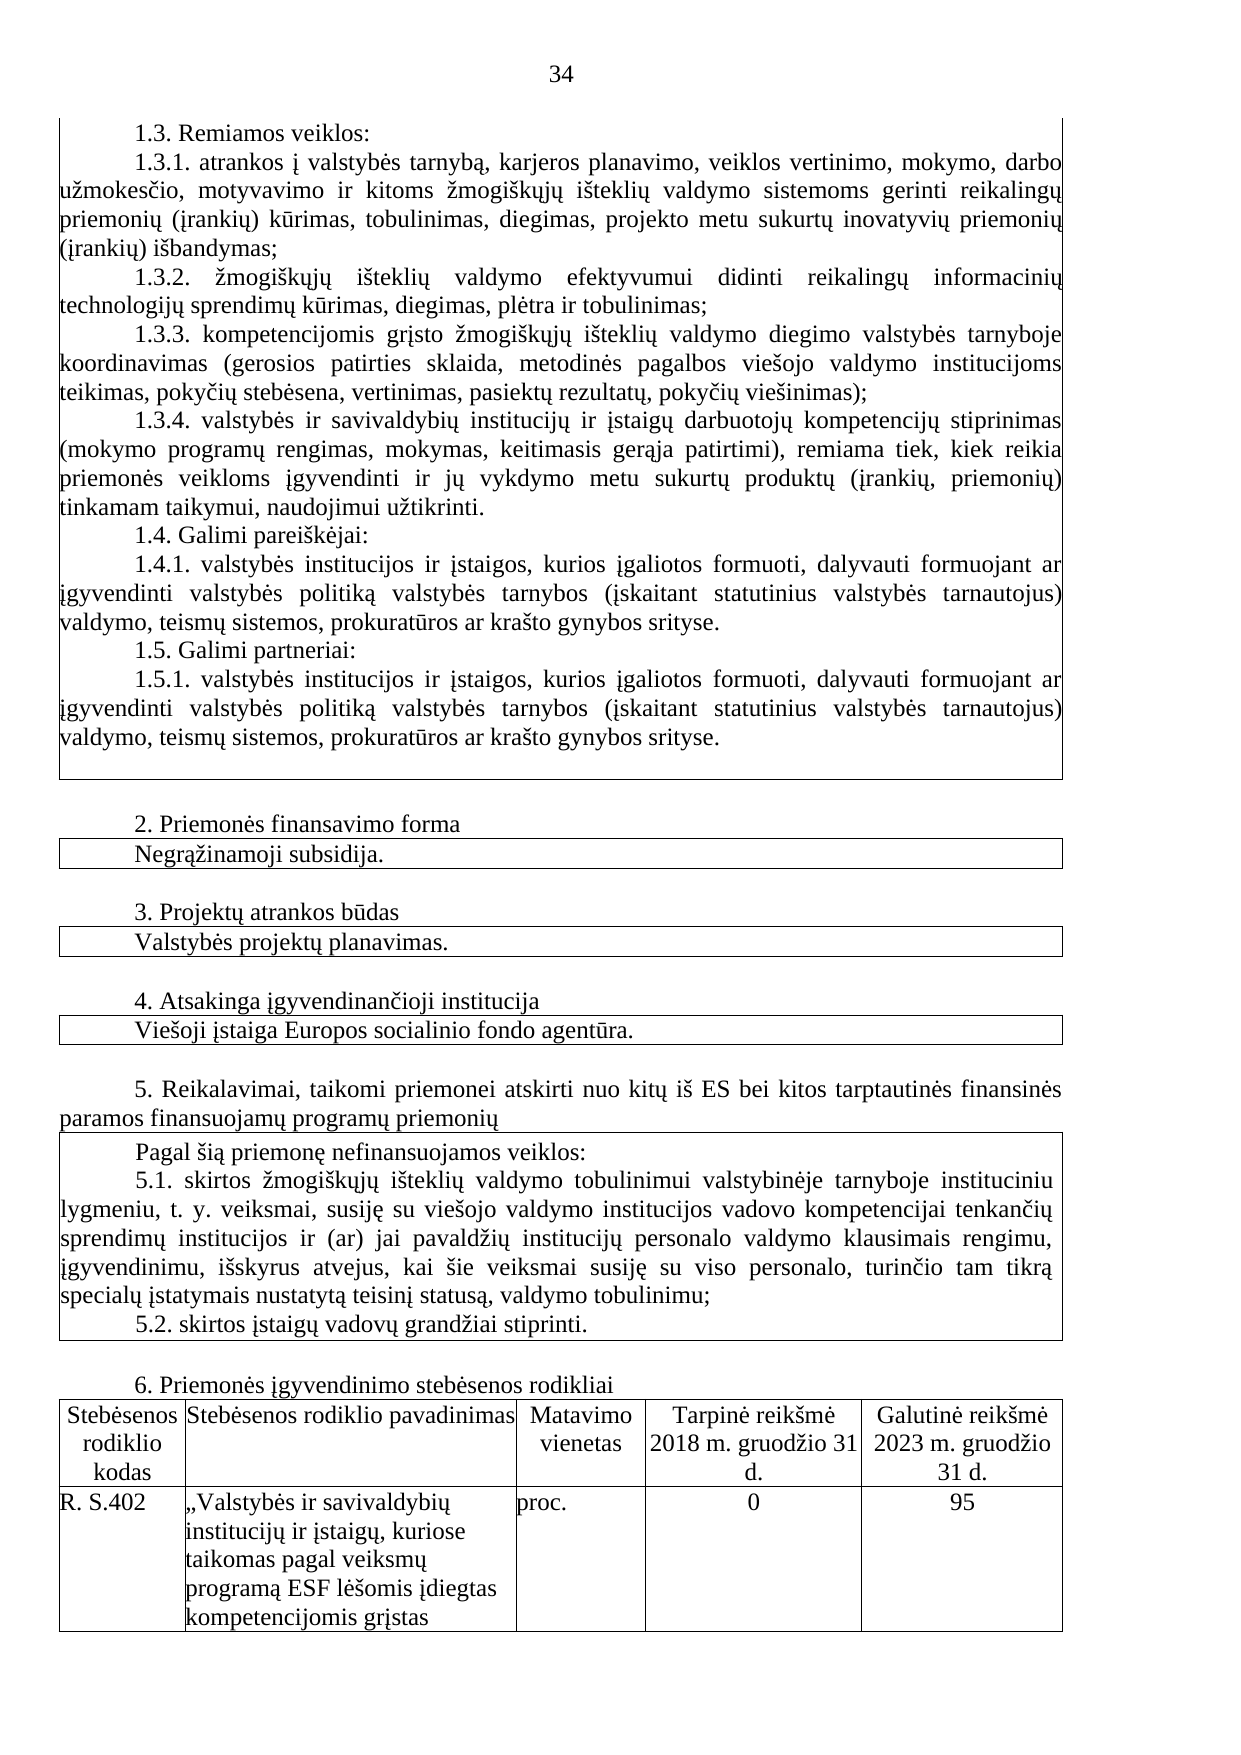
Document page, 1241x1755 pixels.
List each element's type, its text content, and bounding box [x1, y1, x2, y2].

table_header Tarpinė reikšmė 2018 m. gruodžio 31 d. [646, 1400, 861, 1486]
text 5.1. skirtos žmogiškųjų išteklių valdymo tobulinimui valstybinėje tarnyboje instituciniu lygmeniu, t. y. veiksmai, susiję su viešojo valdymo institucijos vadovo kompetencijai tenkančių sprendimų institucijos ir (ar) jai pavaldžių institucijų personalo valdymo klausimais rengimu, įgyvendinimu, išskyrus atvejus, kai šie veiksmai susiję su viso personalo, turinčio tam tikrą specialų įstatymais nustatytą teisinį statusą, valdymo tobulinimu; [60, 1160, 1062, 1304]
table_cell R. S.402 [60, 1487, 185, 1631]
table_cell 95 [862, 1487, 1062, 1631]
text 2. Priemonės finansavimo forma [59, 809, 1063, 838]
text 3. Projektų atrankos būdas [59, 897, 1063, 926]
table_header Negrąžinamoji subsidija. [60, 839, 1062, 868]
table_header Stebėsenos rodiklio pavadinimas [186, 1400, 516, 1486]
text 5.2. skirtos įstaigų vadovų grandžiai stiprinti. [60, 1304, 1062, 1340]
table_header Matavimo vienetas [517, 1400, 645, 1486]
table_cell „Valstybės ir savivaldybių institucijų ir įstaigų, kuriose taikomas pagal veiksmų programą ESF lėšomis įdiegtas kompetencijomis grįstas [186, 1487, 516, 1631]
table_cell 0 [646, 1487, 861, 1631]
table_header Valstybės projektų planavimas. [60, 927, 1062, 956]
table_cell 1.3. Remiamos veiklos: 1.3.1. atrankos į valstybės tarnybą, karjeros planavimo, veiklos vertinimo, mokymo, darbo užmokesčio, motyvavimo ir kitoms žmogiškųjų išteklių valdymo sistemoms gerinti reikalingų priemonių (įrankių) kūrimas, tobulinimas, diegimas, projekto metu sukurtų inovatyvių priemonių (įrankių) išbandymas; 1.3.2. žmogiškųjų išteklių valdymo efektyvumui didinti reikalingų informacinių technologijų sprendimų kūrimas, diegimas, plėtra ir tobulinimas; 1.3.3. kompetencijomis grįsto žmogiškųjų išteklių valdymo diegimo valstybės tarnyboje koordinavimas (gerosios patirties sklaida, metodinės pagalbos viešojo valdymo institucijoms teikimas, pokyčių stebėsena, vertinimas, pasiektų rezultatų, pokyčių viešinimas); 1.3.4. valstybės ir savivaldybių institucijų ir įstaigų darbuotojų kompetencijų stiprinimas (mokymo programų rengimas, mokymas, keitimasis gerąja patirtimi), remiama tiek, kiek reikia priemonės veikloms įgyvendinti ir jų vykdymo metu sukurtų produktų (įrankių, priemonių) tinkamam taikymui, naudojimui užtikrinti. [60, 118, 1062, 521]
table_header Viešoji įstaiga Europos socialinio fondo agentūra. [60, 1016, 1062, 1044]
table_cell [60, 751, 1062, 779]
table_cell 1.4. Galimi pareiškėjai: 1.4.1. valstybės institucijos ir įstaigos, kurios įgaliotos formuoti, dalyvauti formuojant ar įgyvendinti valstybės politiką valstybės tarnybos (įskaitant statutinius valstybės tarnautojus) valdymo, teismų sistemos, prokuratūros ar krašto gynybos srityse. 1.5. Galimi partneriai: 1.5.1. valstybės institucijos ir įstaigos, kurios įgaliotos formuoti, dalyvauti formuojant ar įgyvendinti valstybės politiką valstybės tarnybos (įskaitant statutinius valstybės tarnautojus) valdymo, teismų sistemos, prokuratūros ar krašto gynybos srityse. [60, 521, 1062, 751]
text 6. Priemonės įgyvendinimo stebėsenos rodikliai [59, 1370, 1063, 1399]
table_header Stebėsenos rodiklio kodas [60, 1400, 185, 1486]
text 4. Atsakinga įgyvendinančioji institucija [59, 986, 1063, 1014]
text 5. Reikalavimai, taikomi priemonei atskirti nuo kitų iš ES bei kitos tarptautinės finansinės paramos finansuojamų programų priemonių [59, 1074, 1063, 1132]
table_header Galutinė reikšmė 2023 m. gruodžio 31 d. [862, 1400, 1062, 1486]
text Pagal šią priemonę nefinansuojamos veiklos: [60, 1133, 1062, 1160]
table_cell proc. [517, 1487, 645, 1631]
